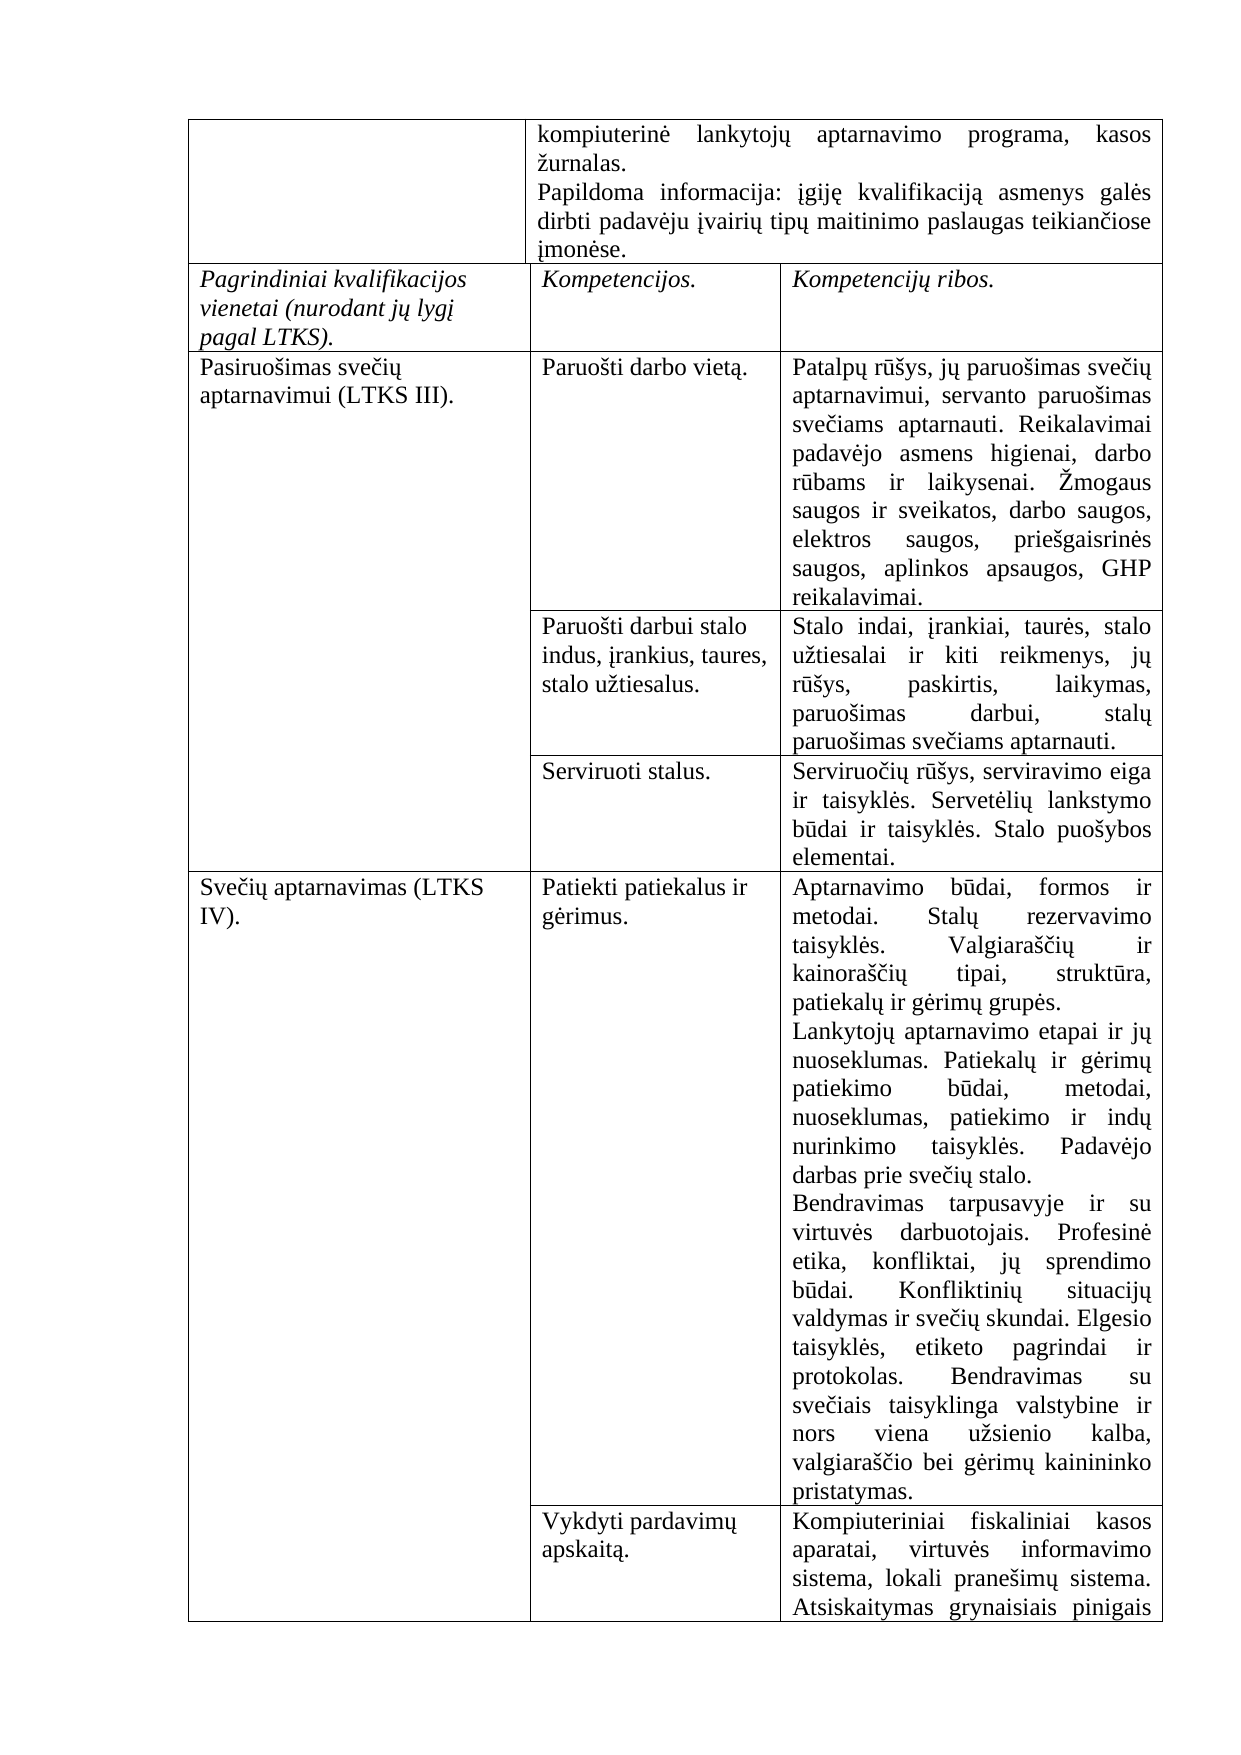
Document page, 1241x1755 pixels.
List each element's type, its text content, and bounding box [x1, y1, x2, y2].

table_cell Serviruoti stalus. [531, 756, 780, 871]
table_header kompiuterinė lankytojų aptarnavimo programa, kasos žurnalas. Papildoma informacija: įgiję kvalifikaciją asmenys galės dirbti padavėju įvairių tipų maitinimo paslaugas teikiančiose įmonėse. [526, 120, 1162, 263]
table_cell Kompiuteriniai fiskaliniai kasos aparatai, virtuvės informavimo sistema, lokali pranešimų sistema. Atsiskaitymas grynaisiais pinigais [781, 1506, 1162, 1621]
table_cell Kompetencijų ribos. [781, 264, 1162, 351]
table_cell Stalo indai, įrankiai, taurės, stalo užtiesalai ir kiti reikmenys, jų rūšys, paskirtis, laikymas, paruošimas darbui, stalų paruošimas svečiams aptarnauti. [781, 611, 1162, 755]
table_cell Kompetencijos. [531, 264, 780, 351]
table_cell Paruošti darbo vietą. [531, 352, 780, 610]
table_cell Pasiruošimas svečių aptarnavimui (LTKS III). [189, 352, 530, 871]
table_cell Vykdyti pardavimų apskaitą. [531, 1506, 780, 1621]
table_cell Paruošti darbui stalo indus, įrankius, taures, stalo užtiesalus. [531, 611, 780, 755]
table_header [189, 120, 525, 263]
table_cell Svečių aptarnavimas (LTKS IV). [189, 872, 530, 1621]
table_cell Serviruočių rūšys, serviravimo eiga ir taisyklės. Servetėlių lankstymo būdai ir taisyklės. Stalo puošybos elementai. [781, 756, 1162, 871]
table_cell Patalpų rūšys, jų paruošimas svečių aptarnavimui, servanto paruošimas svečiams aptarnauti. Reikalavimai padavėjo asmens higienai, darbo rūbams ir laikysenai. Žmogaus saugos ir sveikatos, darbo saugos, elektros saugos, priešgaisrinės saugos, aplinkos apsaugos, GHP reikalavimai. [781, 352, 1162, 610]
table_cell Pagrindiniai kvalifikacijos vienetai (nurodant jų lygį pagal LTKS). [189, 264, 530, 351]
table_cell Aptarnavimo būdai, formos ir metodai. Stalų rezervavimo taisyklės. Valgiaraščių ir kainoraščių tipai, struktūra, patiekalų ir gėrimų grupės. Lankytojų aptarnavimo etapai ir jų nuoseklumas. Patiekalų ir gėrimų patiekimo būdai, metodai, nuoseklumas, patiekimo ir indų nurinkimo taisyklės. Padavėjo darbas prie svečių stalo. Bendravimas tarpusavyje ir su virtuvės darbuotojais. Profesinė etika, konfliktai, jų sprendimo būdai. Konfliktinių situacijų valdymas ir svečių skundai. Elgesio taisyklės, etiketo pagrindai ir protokolas. Bendravimas su svečiais taisyklinga valstybine ir nors viena užsienio kalba, valgiaraščio bei gėrimų kainininko pristatymas. [781, 872, 1162, 1505]
table_cell Patiekti patiekalus ir gėrimus. [531, 872, 780, 1505]
